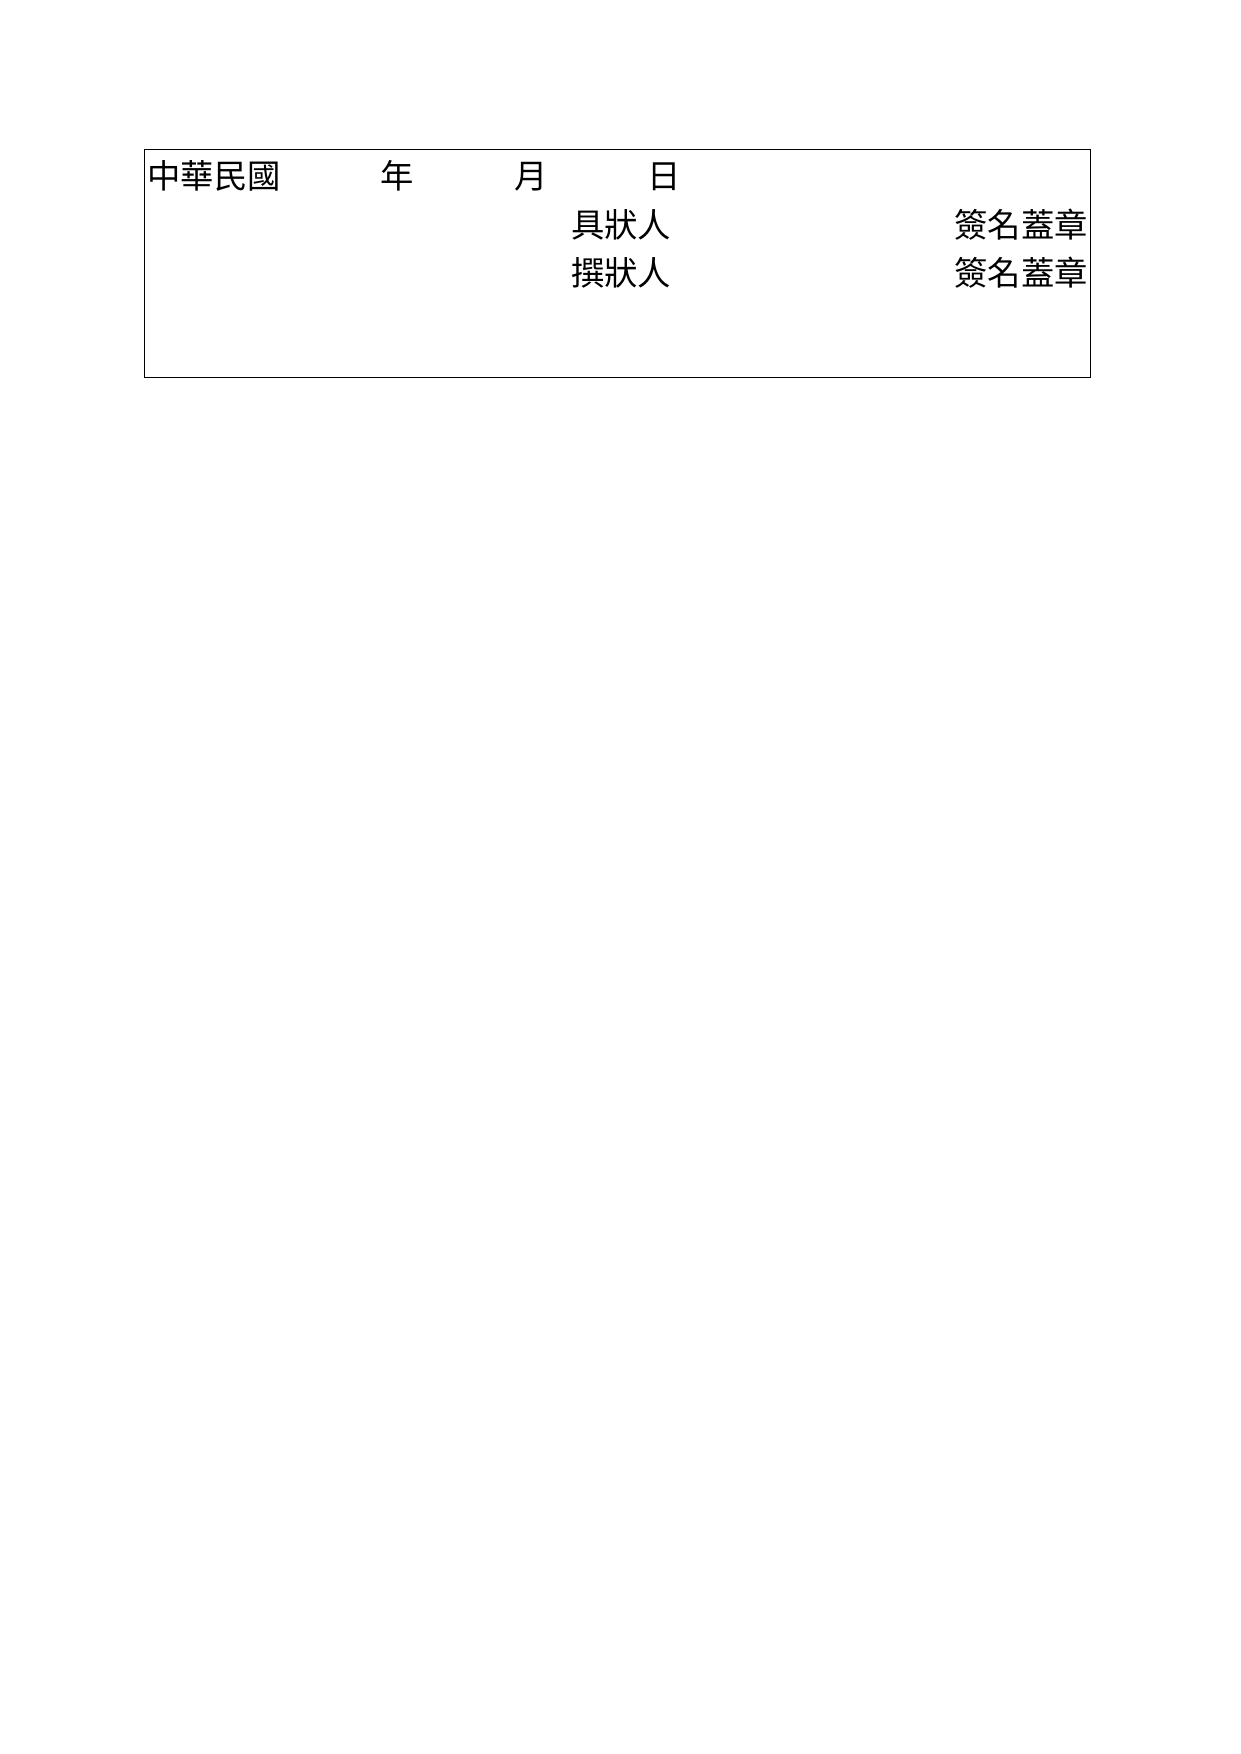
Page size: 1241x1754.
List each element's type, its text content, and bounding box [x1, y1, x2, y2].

table_cell 中華民國 年 月 日 具狀人 簽名蓋章 撰狀人 簽名蓋章 [145, 150, 1090, 377]
